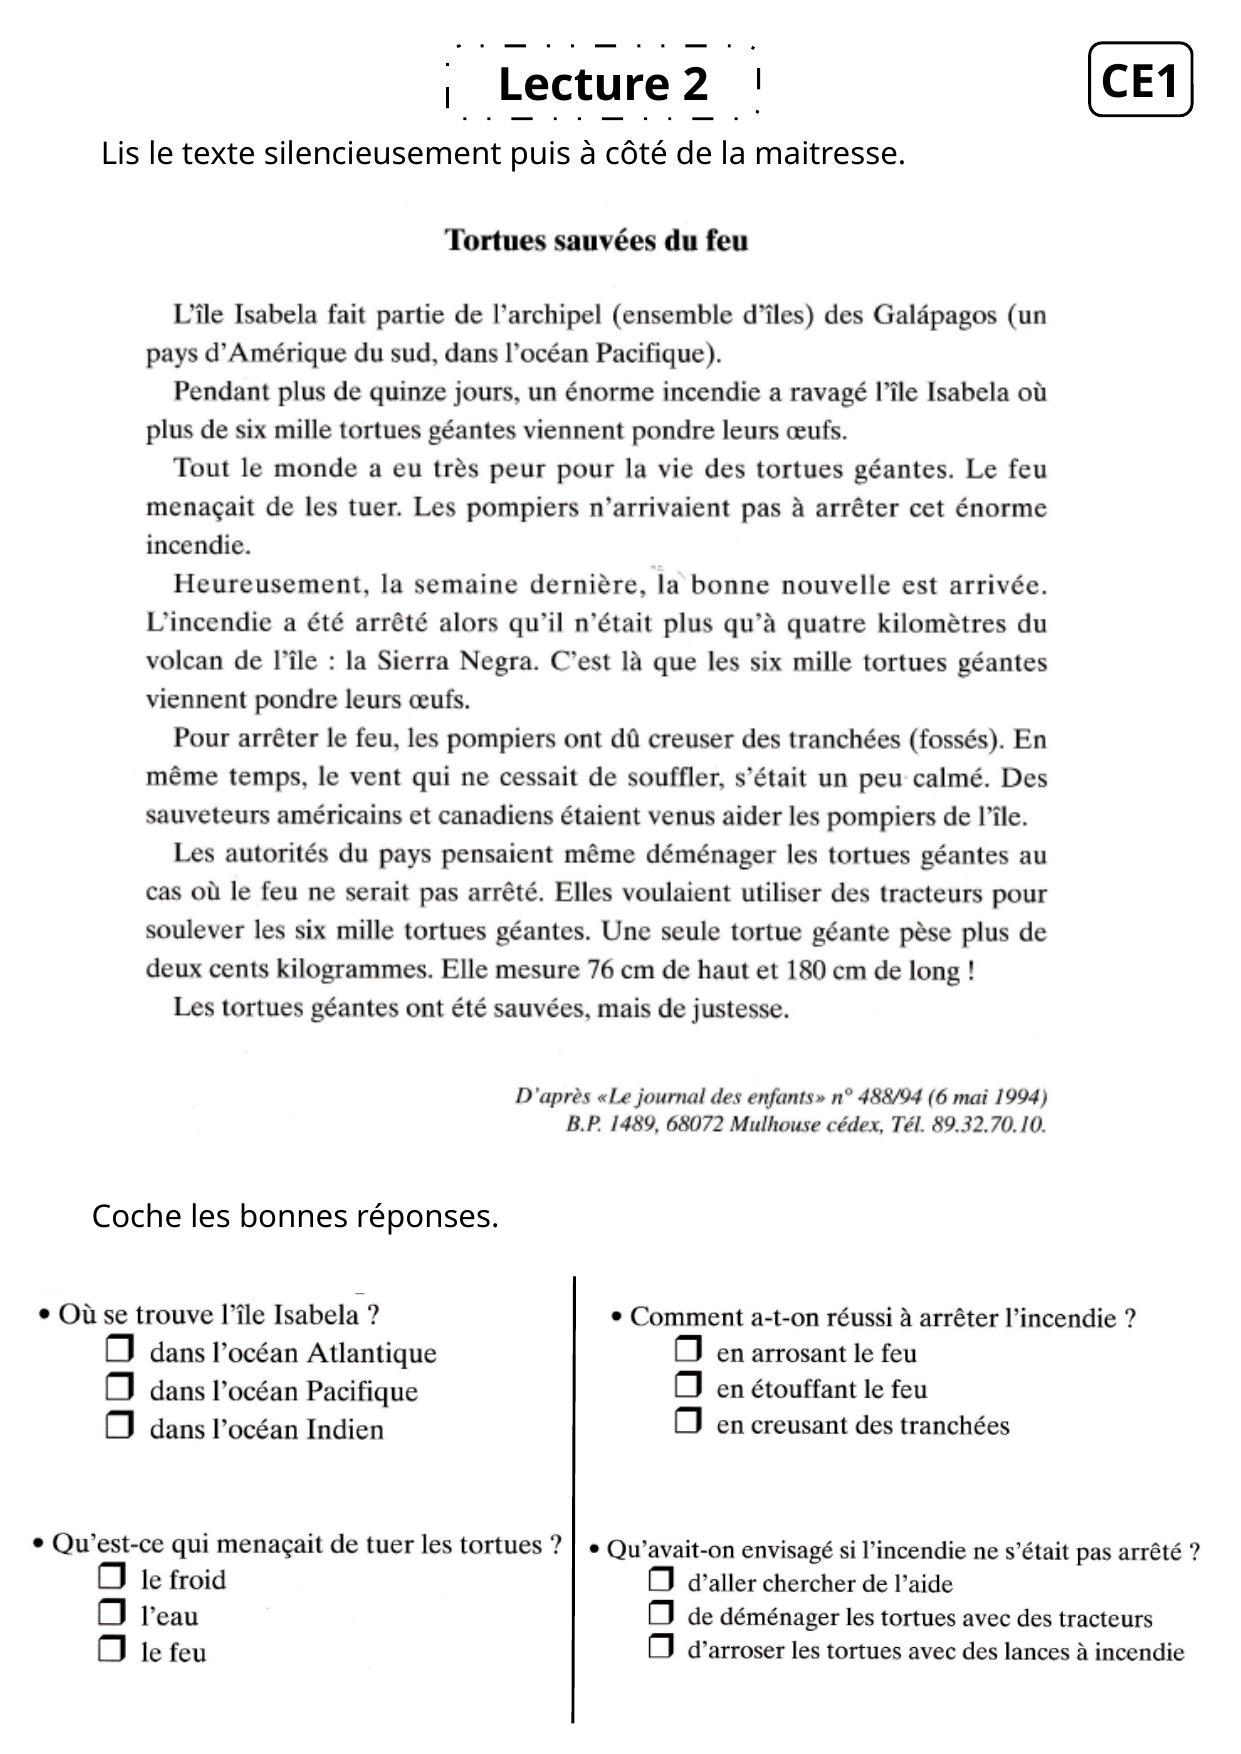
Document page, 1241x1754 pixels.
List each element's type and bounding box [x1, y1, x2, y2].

picture [30, 1293, 444, 1453]
picture [583, 1531, 1203, 1670]
picture [603, 1298, 1142, 1445]
picture [125, 200, 1069, 1150]
picture [28, 1519, 565, 1671]
